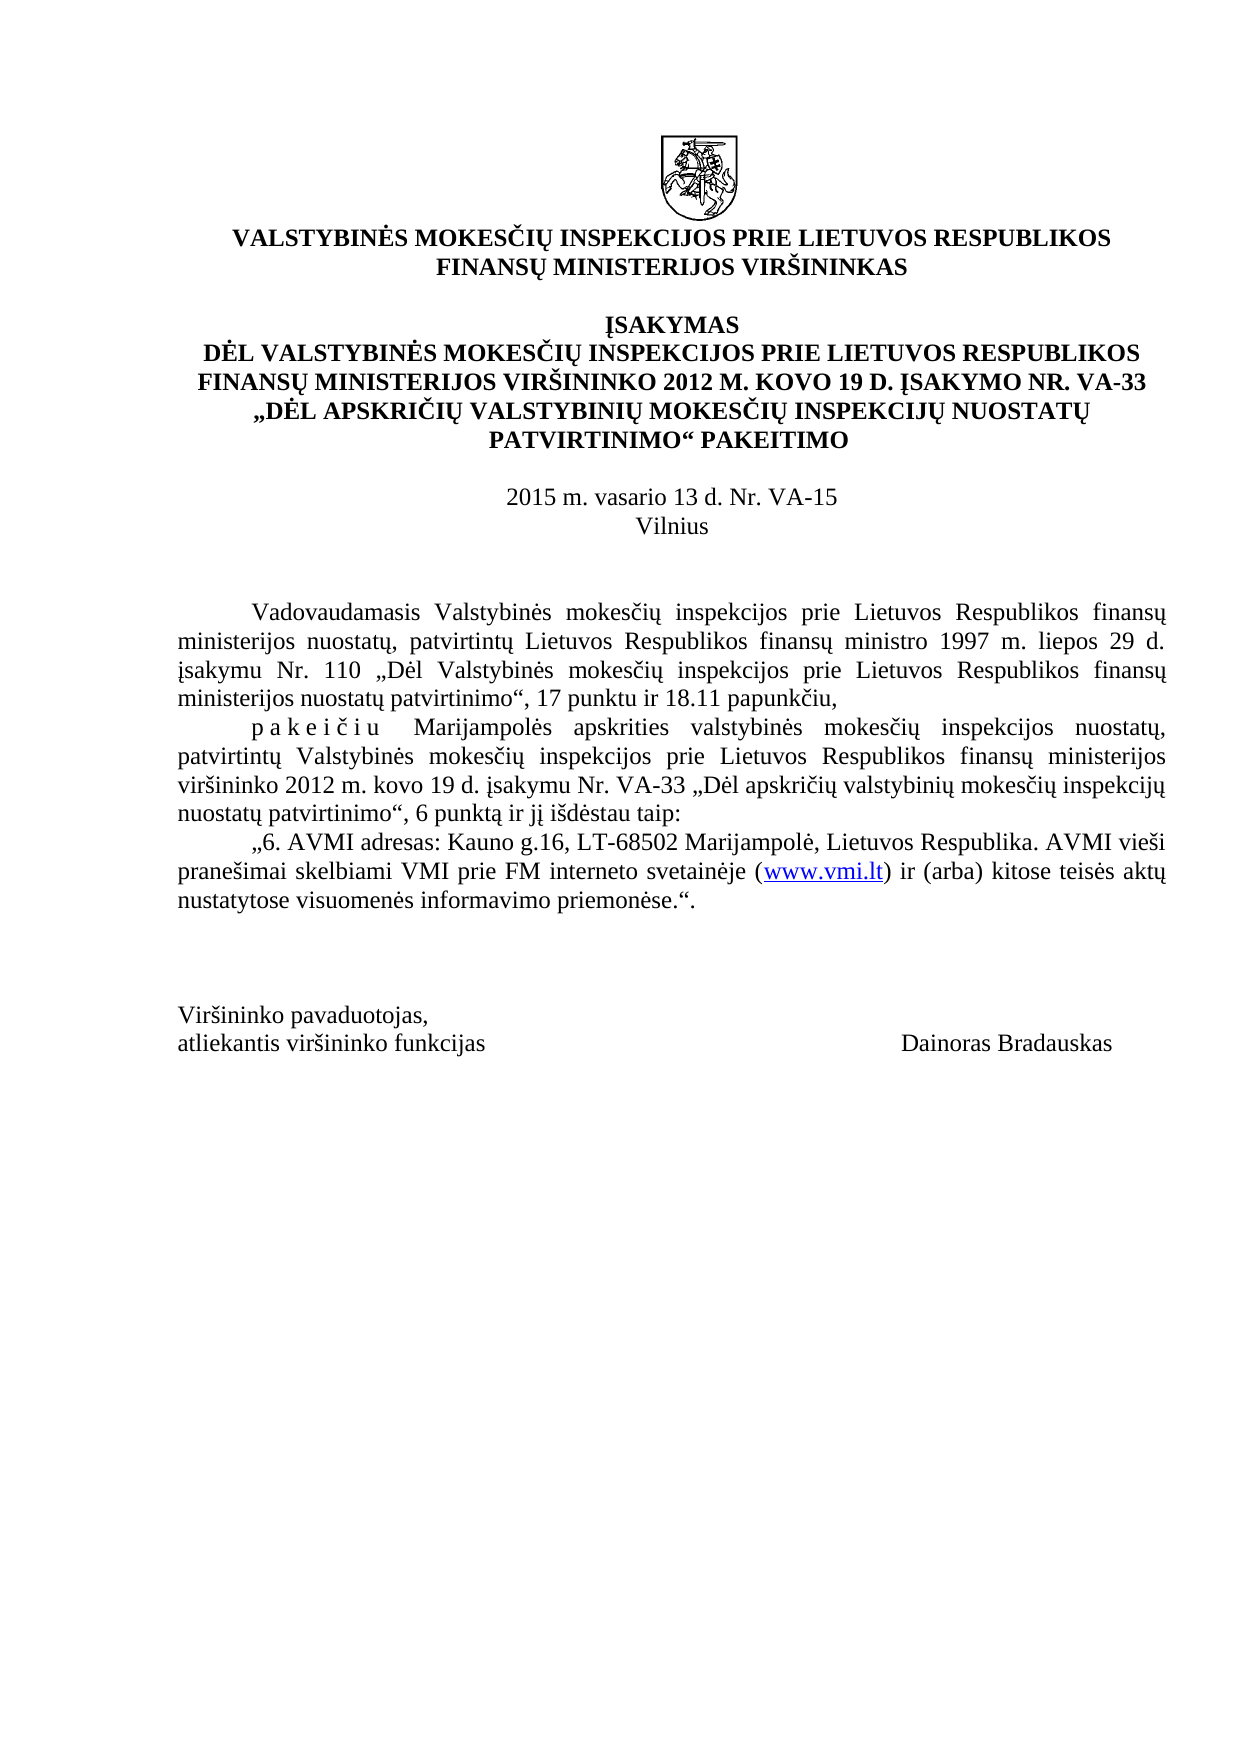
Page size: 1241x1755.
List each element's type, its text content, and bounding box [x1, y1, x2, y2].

text 2015 m. vasario 13 d. Nr. VA-15 [177, 482, 1167, 511]
text DĖL VALSTYBINĖS MOKESČIŲ INSPEKCIJOS PRIE LIETUVOS RESPUBLIKOS FINANSŲ MINISTERIJOS VIRŠININKO 2012 M. kovo 19 D. ĮSAKYMO NR. va-33 „DĖL APSKRIČIŲ VALSTYBINIŲ MOKESČIŲ INSPEKCIJŲ NUOSTATŲ PATVIRTINIMO“ PAKEITIMO [177, 338, 1167, 453]
text Vilnius [177, 511, 1167, 540]
text VALSTYBINĖS MOKESČIŲ INSPEKCIJOS PRIE LIETUVOS RESPUBLIKOS FINANSŲ MINISTERIJOS VIRŠININKAS [177, 223, 1167, 281]
text pakeičiu Marijampolės apskrities valstybinės mokesčių inspekcijos nuostatų, patvirtintų Valstybinės mokesčių inspekcijos prie Lietuvos Respublikos finansų ministerijos viršininko 2012 m. kovo 19 d. įsakymu Nr. VA-33 „Dėl apskričių valstybinių mokesčių inspekcijų nuostatų patvirtinimo“, 6 punktą ir jį išdėstau taip: [177, 712, 1167, 827]
text Vadovaudamasis Valstybinės mokesčių inspekcijos prie Lietuvos Respublikos finansų ministerijos nuostatų, patvirtintų Lietuvos Respublikos finansų ministro 1997 m. liepos 29 d. įsakymu Nr. 110 „Dėl Valstybinės mokesčių inspekcijos prie Lietuvos Respublikos finansų ministerijos nuostatų patvirtinimo“, 17 punktu ir 18.11 papunkčiu, [177, 597, 1167, 712]
text „6. AVMI adresas: Kauno g.16, LT-68502 Marijampolė, Lietuvos Respublika. AVMI vieši pranešimai skelbiami VMI prie FM interneto svetainėje (www.vmi.lt) ir (arba) kitose teisės aktų nustatytose visuomenės informavimo priemonėse.“. [177, 827, 1167, 913]
text ĮSAKYMAS [177, 310, 1167, 338]
text atliekantis viršininko funkcijas Dainoras Bradauskas [177, 1028, 1167, 1057]
text Viršininko pavaduotojas, [177, 1000, 1167, 1028]
